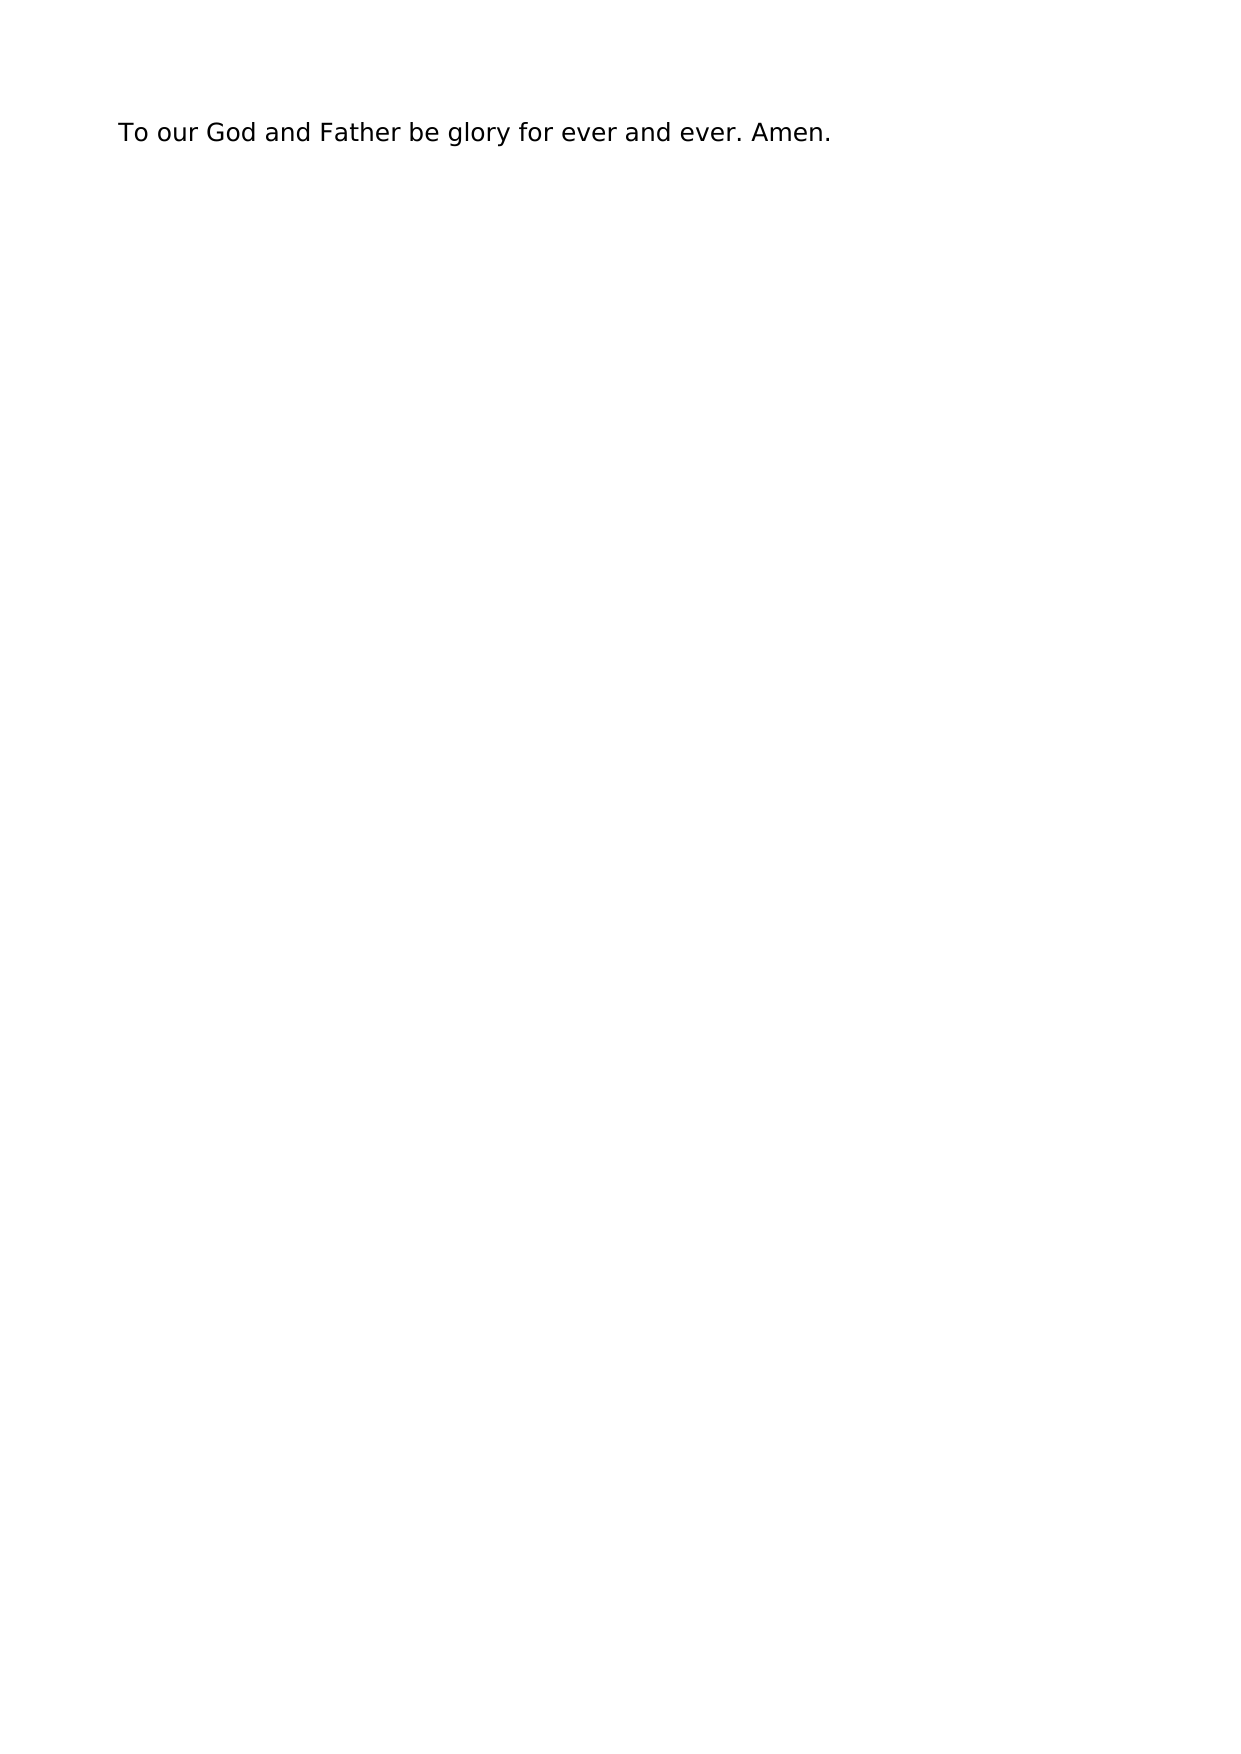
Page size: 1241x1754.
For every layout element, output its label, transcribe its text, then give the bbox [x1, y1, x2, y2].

text To our God and Father be glory for ever and ever. Amen. [118, 118, 1122, 147]
